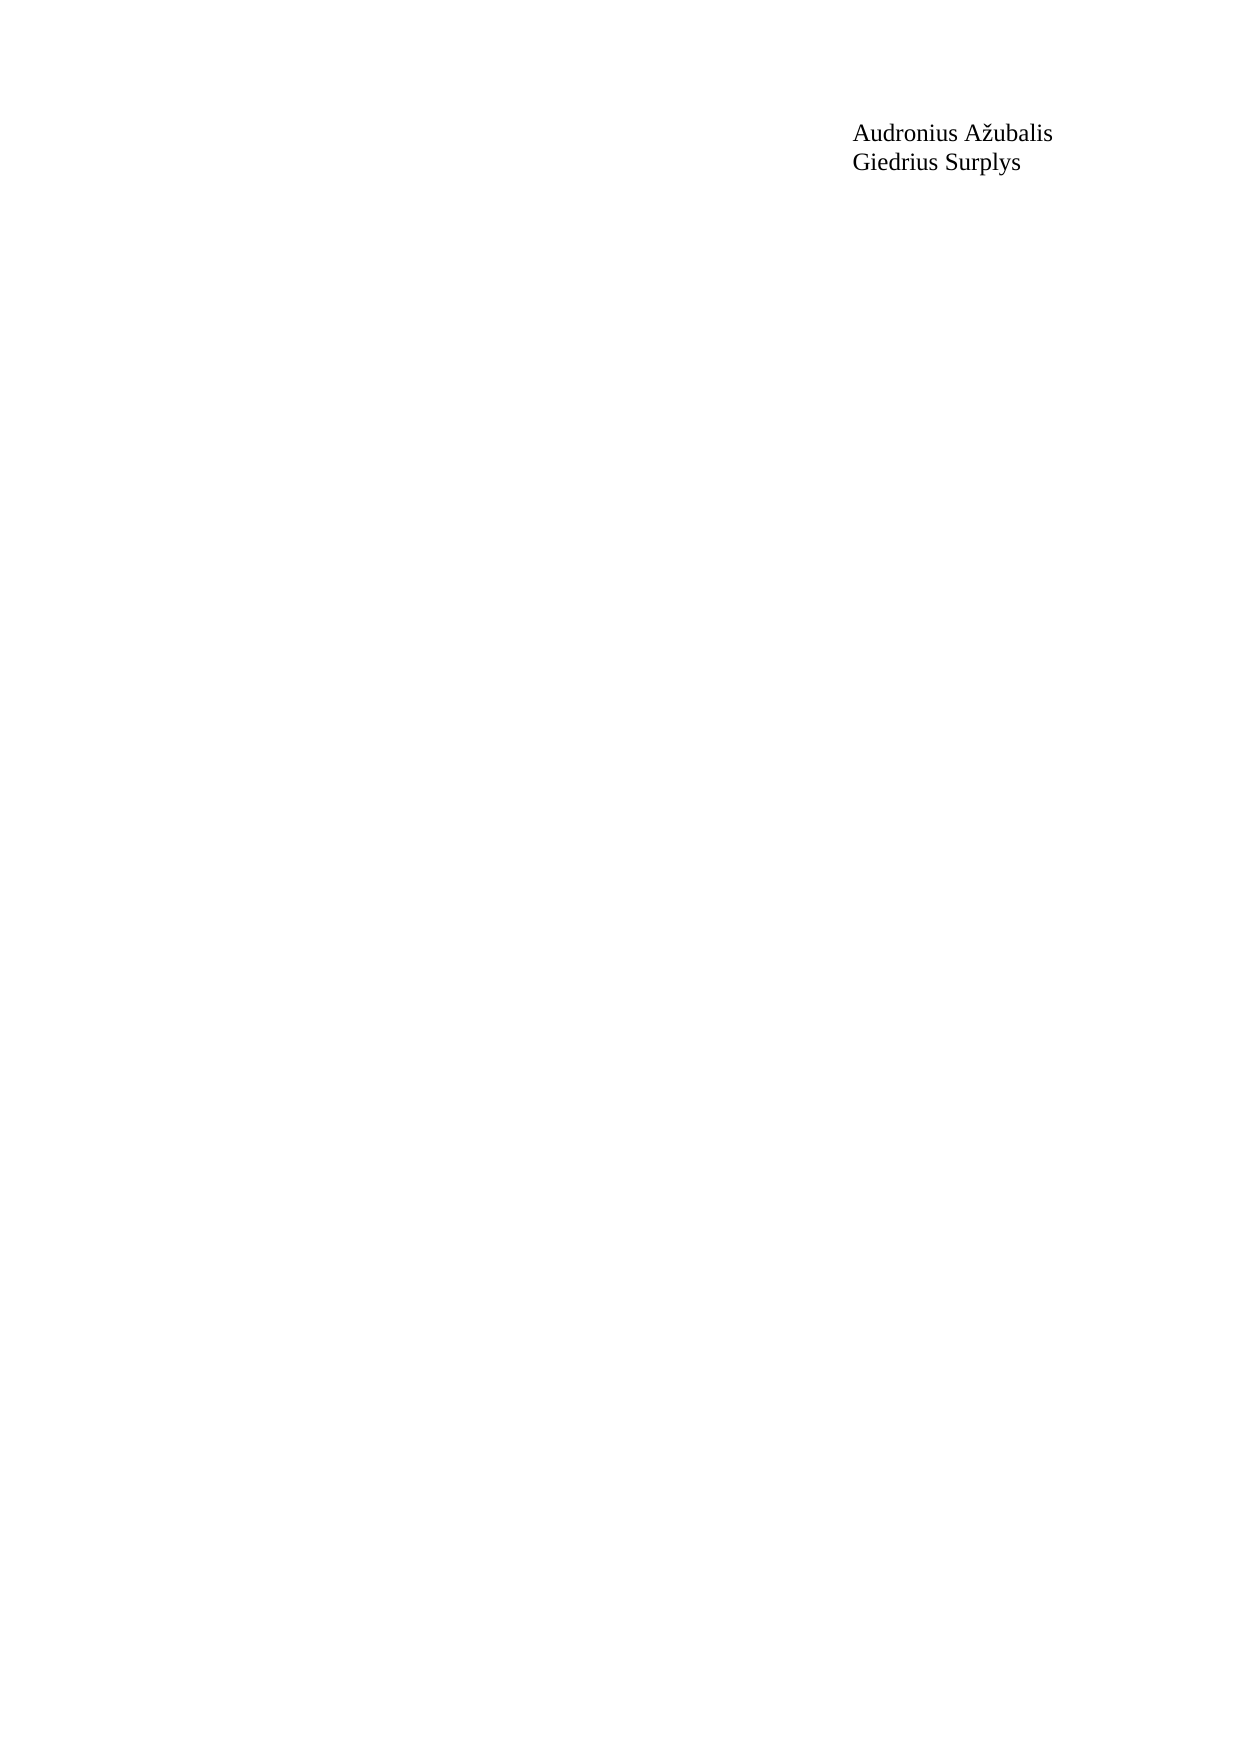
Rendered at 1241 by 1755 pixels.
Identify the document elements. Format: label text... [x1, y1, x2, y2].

text Giedrius Surplys [177, 147, 1181, 176]
text (Parašas) [177, 176, 1181, 204]
text Audronius Ažubalis [177, 118, 1181, 147]
